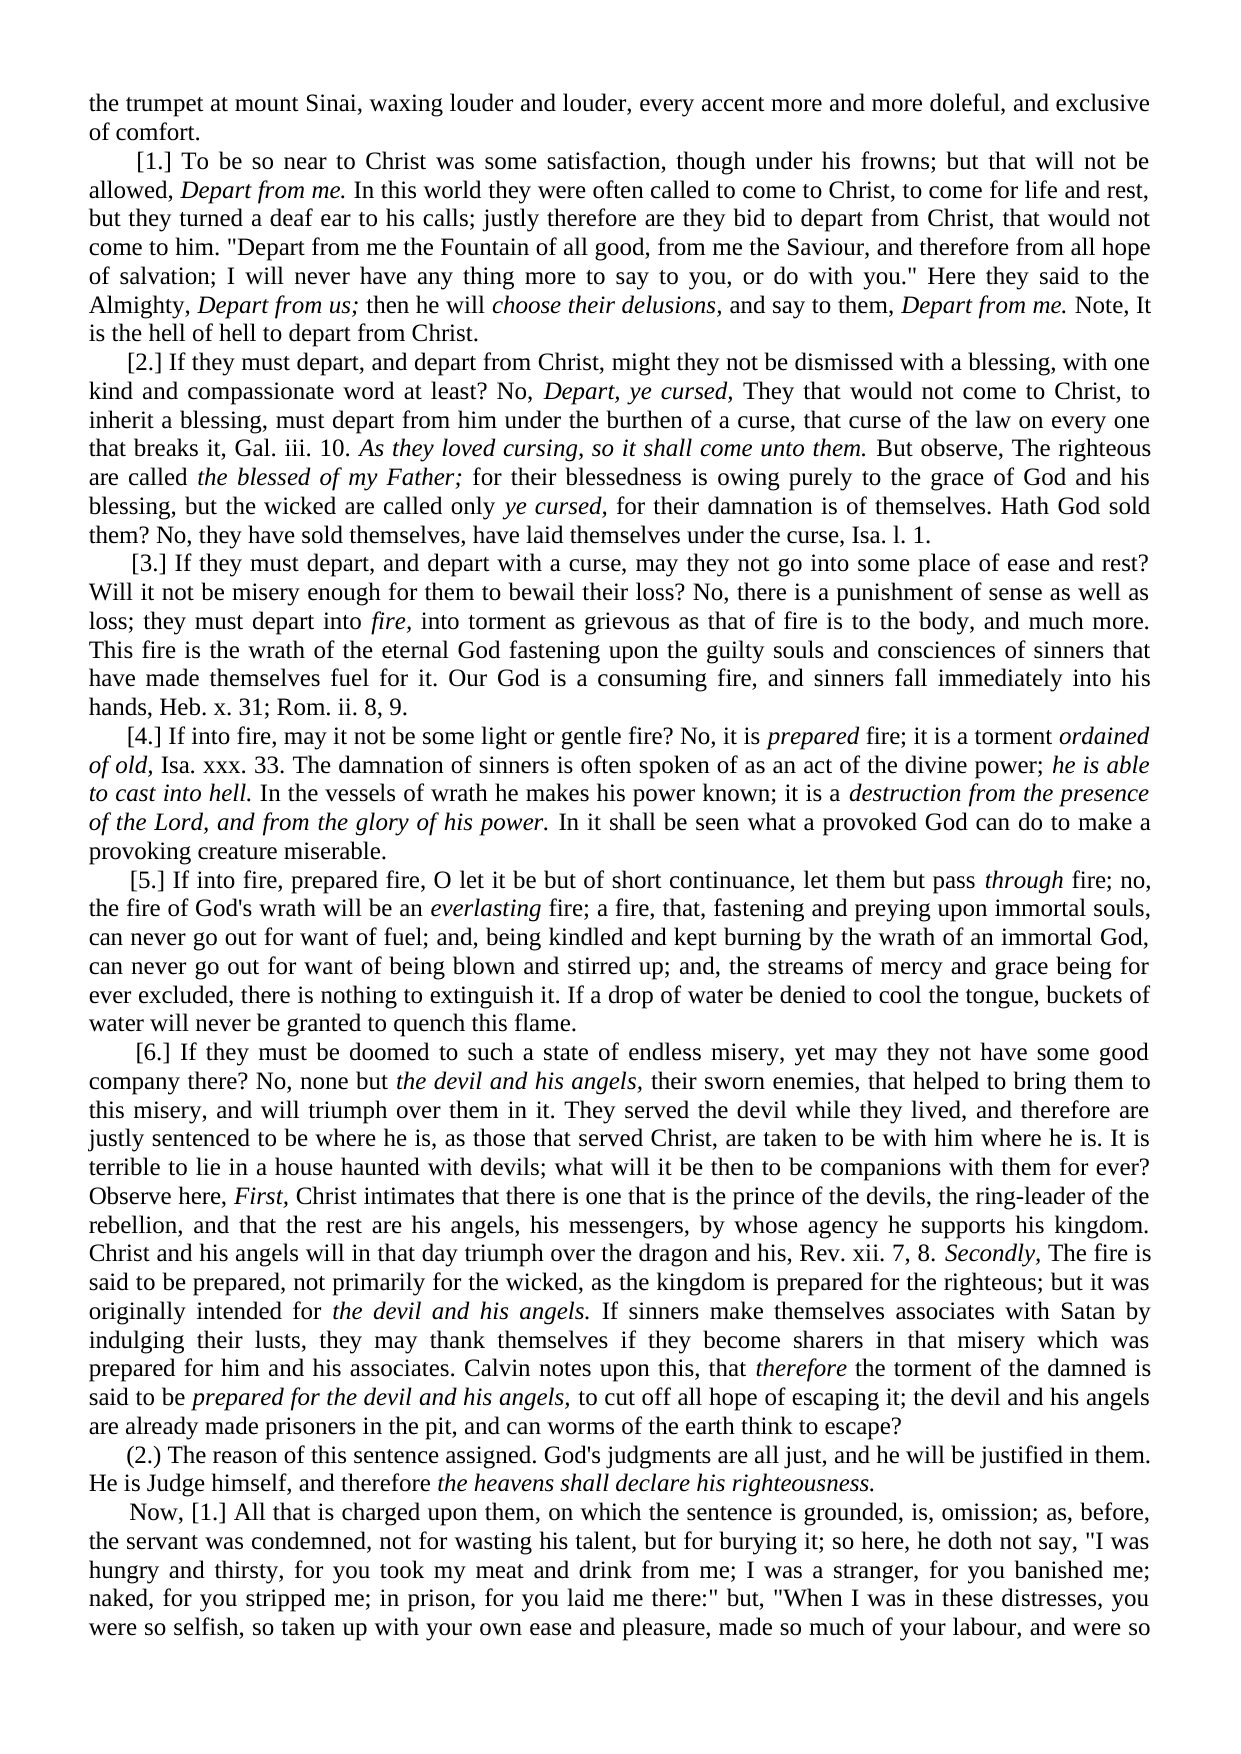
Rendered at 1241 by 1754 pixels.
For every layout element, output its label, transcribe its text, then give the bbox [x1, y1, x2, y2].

text [3.] If they must depart, and depart with a curse, may they not go into some place of ease and rest? Will it not be misery enough for them to bewail their loss? No, there is a punishment of sense as well as loss; they must depart into fire, into torment as grievous as that of fire is to the body, and much more. This fire is the wrath of the eternal God fastening upon the guilty souls and consciences of sinners that have made themselves fuel for it. Our God is a consuming fire, and sinners fall immediately into his hands, Heb. x. 31; Rom. ii. 8, 9. [88, 548, 1152, 721]
text [5.] If into fire, prepared fire, O let it be but of short continuance, let them but pass through fire; no, the fire of God's wrath will be an everlasting fire; a fire, that, fastening and preying upon immortal souls, can never go out for want of fuel; and, being kindled and kept burning by the wrath of an immortal God, can never go out for want of being blown and stirred up; and, the streams of mercy and grace being for ever excluded, there is nothing to extinguish it. If a drop of water be denied to cool the tongue, buckets of water will never be granted to quench this flame. [88, 865, 1152, 1037]
text Now, [1.] All that is charged upon them, on which the sentence is grounded, is, omission; as, before, the servant was condemned, not for wasting his talent, but for burying it; so here, he doth not say, "I was hungry and thirsty, for you took my meat and drink from me; I was a stranger, for you banished me; naked, for you stripped me; in prison, for you laid me there:" but, "When I was in these distresses, you were so selfish, so taken up with your own ease and pleasure, made so much of your labour, and were so [88, 1497, 1152, 1641]
text (2.) The reason of this sentence assigned. God's judgments are all just, and he will be justified in them. He is Judge himself, and therefore the heavens shall declare his righteousness. [88, 1440, 1152, 1497]
text [6.] If they must be doomed to such a state of endless misery, yet may they not have some good company there? No, none but the devil and his angels, their sworn enemies, that helped to bring them to this misery, and will triumph over them in it. They served the devil while they lived, and therefore are justly sentenced to be where he is, as those that served Christ, are taken to be with him where he is. It is terrible to lie in a house haunted with devils; what will it be then to be companions with them for ever? Observe here, First, Christ intimates that there is one that is the prince of the devils, the ring-leader of the rebellion, and that the rest are his angels, his messengers, by whose agency he supports his kingdom. Christ and his angels will in that day triumph over the dragon and his, Rev. xii. 7, 8. Secondly, The fire is said to be prepared, not primarily for the wicked, as the kingdom is prepared for the righteous; but it was originally intended for the devil and his angels. If sinners make themselves associates with Satan by indulging their lusts, they may thank themselves if they become sharers in that misery which was prepared for him and his associates. Calvin notes upon this, that therefore the torment of the damned is said to be prepared for the devil and his angels, to cut off all hope of escaping it; the devil and his angels are already made prisoners in the pit, and can worms of the earth think to escape? [88, 1037, 1152, 1440]
text [1.] To be so near to Christ was some satisfaction, though under his frowns; but that will not be allowed, Depart from me. In this world they were often called to come to Christ, to come for life and rest, but they turned a deaf ear to his calls; justly therefore are they bid to depart from Christ, that would not come to him. "Depart from me the Fountain of all good, from me the Saviour, and therefore from all hope of salvation; I will never have any thing more to say to you, or do with you." Here they said to the Almighty, Depart from us; then he will choose their delusions, and say to them, Depart from me. Note, It is the hell of hell to depart from Christ. [88, 146, 1152, 347]
text [4.] If into fire, may it not be some light or gentle fire? No, it is prepared fire; it is a torment ordained of old, Isa. xxx. 33. The damnation of sinners is often spoken of as an act of the divine power; he is able to cast into hell. In the vessels of wrath he makes his power known; it is a destruction from the presence of the Lord, and from the glory of his power. In it shall be seen what a provoked God can do to make a provoking creature miserable. [88, 721, 1152, 865]
text [2.] If they must depart, and depart from Christ, might they not be dismissed with a blessing, with one kind and compassionate word at least? No, Depart, ye cursed, They that would not come to Christ, to inherit a blessing, must depart from him under the burthen of a curse, that curse of the law on every one that breaks it, Gal. iii. 10. As they loved cursing, so it shall come unto them. But observe, The righteous are called the blessed of my Father; for their blessedness is owing purely to the grace of God and his blessing, but the wicked are called only ye cursed, for their damnation is of themselves. Hath God sold them? No, they have sold themselves, have laid themselves under the curse, Isa. l. 1. [88, 347, 1152, 548]
text the trumpet at mount Sinai, waxing louder and louder, every accent more and more doleful, and exclusive of comfort. [88, 88, 1152, 146]
